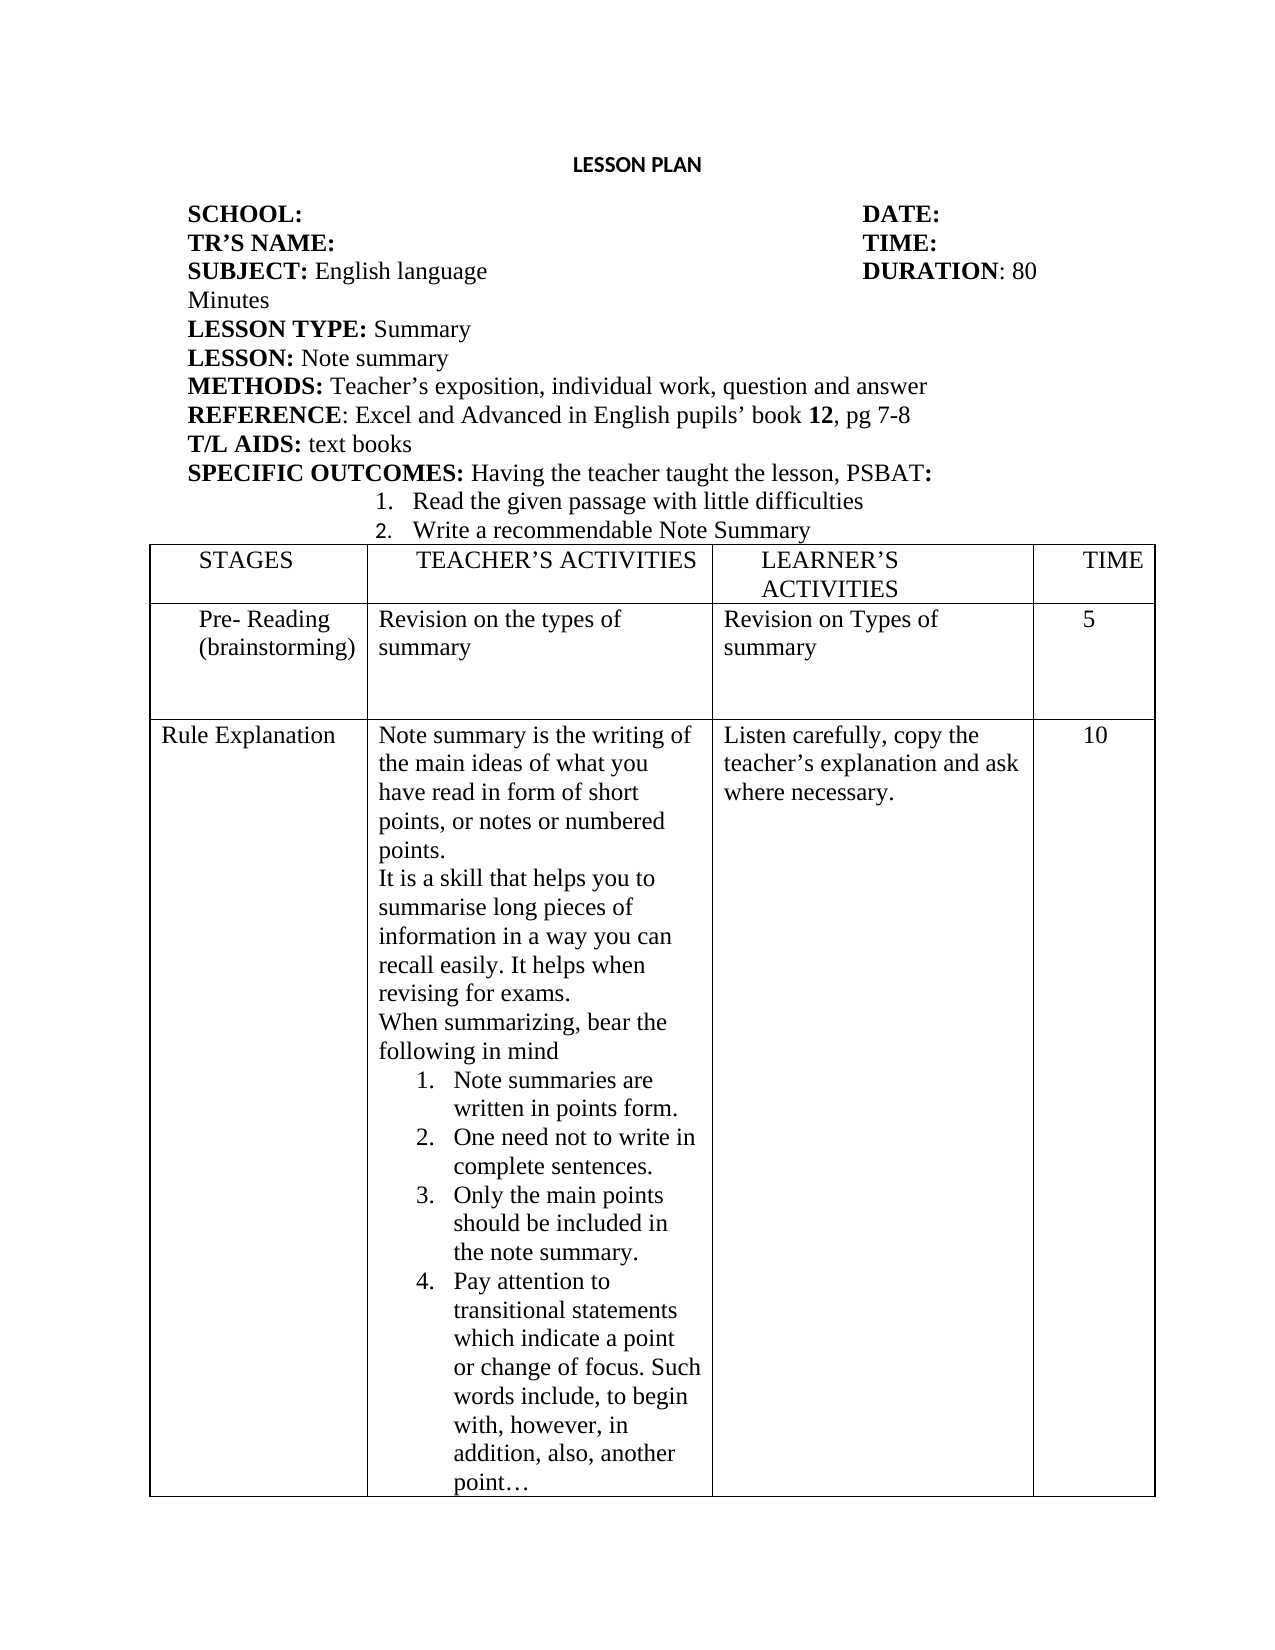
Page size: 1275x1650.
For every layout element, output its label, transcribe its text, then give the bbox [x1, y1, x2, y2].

text REFERENCE: Excel and Advanced in English pupils’ book 12, pg 7-8 [187, 400, 1125, 429]
text METHODS: Teacher’s exposition, individual work, question and answer [187, 371, 1125, 400]
text SCHOOL: DATE: [187, 199, 1125, 228]
table_header STAGES [151, 545, 367, 603]
table_cell Revision on the types of summary [368, 604, 712, 719]
table_cell Revision on Types of summary [713, 604, 1033, 719]
text LESSON TYPE: Summary [187, 314, 1125, 343]
table_cell 5 [1034, 604, 1154, 719]
table_cell Pre- Reading (brainstorming) [151, 604, 367, 719]
text TR’S NAME: TIME: [187, 228, 1125, 256]
table_header LEARNER’S ACTIVITIES [713, 545, 1033, 603]
table_cell 10 [1034, 720, 1154, 1496]
table_cell Rule Explanation [151, 720, 367, 1496]
list Read the given passage with little difficulties [375, 486, 1125, 515]
table_cell Note summary is the writing of the main ideas of what you have read in form of short points, or notes or numbered points. It is a skill that helps you to summarise long pieces of information in a way you can recall easily. It helps when revising for exams. When summarizing, bear the following in mind Note summaries are written in points form. One need not to write in complete sentences. Only the main points should be included in the note summary. Pay attention to transitional statements which indicate a point or change of focus. Such words include, to begin with, however, in addition, also, another point… Use meaningful or acceptable abbreviations such as: e.g. i.e Jr. etc Where examples are given, use only a few if necessary. [368, 720, 712, 1496]
text SPECIFIC OUTCOMES: Having the teacher taught the lesson, PSBAT: [187, 458, 1125, 486]
text T/L AIDS: text books [187, 429, 1125, 458]
list Write a recommendable Note Summary [375, 515, 1125, 544]
text LESSON PLAN [150, 150, 1125, 178]
table_header TIME [1034, 545, 1154, 603]
text LESSON: Note summary [187, 343, 1125, 371]
text SUBJECT: English language DURATION: 80 Minutes [187, 256, 1125, 314]
table_header TEACHER’S ACTIVITIES [368, 545, 712, 603]
table_cell Listen carefully, copy the teacher’s explanation and ask where necessary. [713, 720, 1033, 1496]
